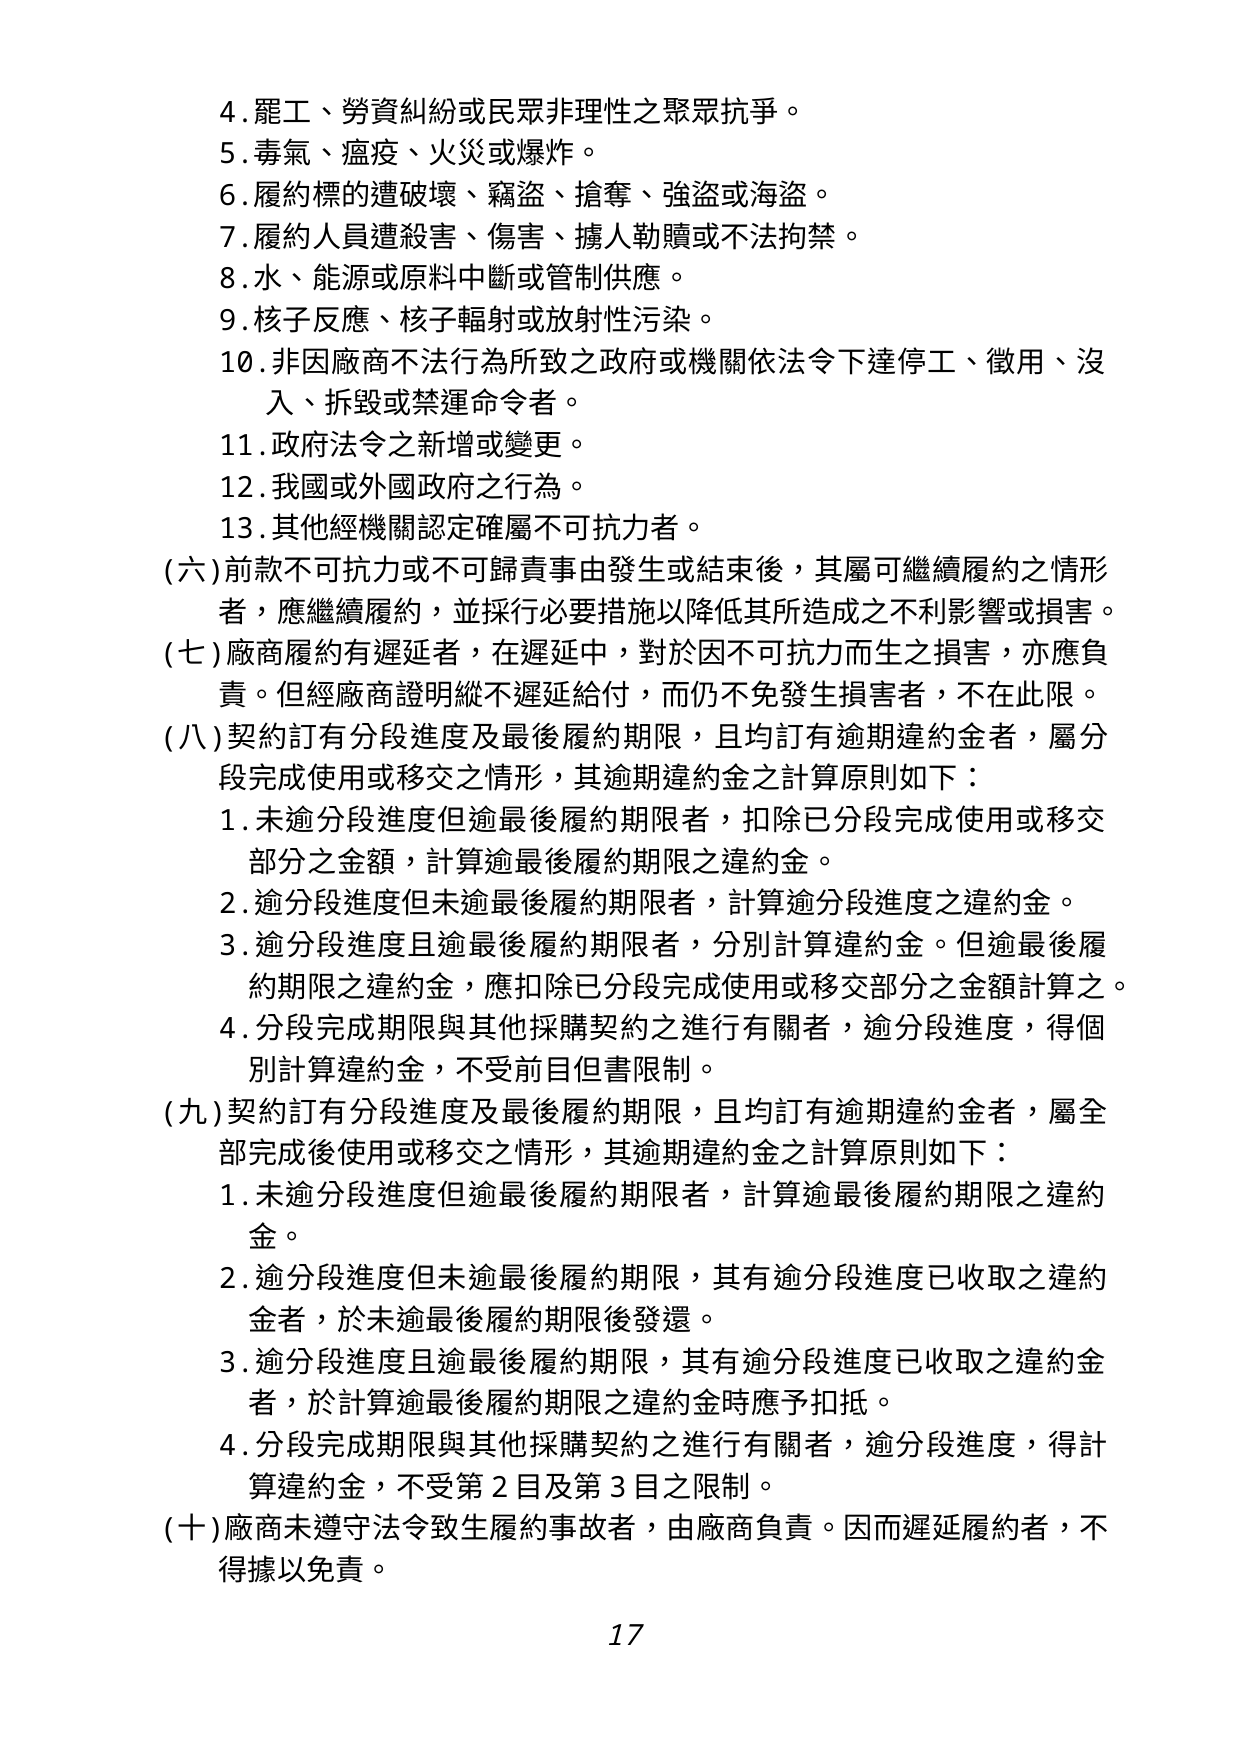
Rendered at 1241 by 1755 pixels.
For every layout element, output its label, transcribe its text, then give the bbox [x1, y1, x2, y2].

text (六)前款不可抗力或不可歸責事由發生或結束後，其屬可繼續履約之情形者，應繼續履約，並採行必要措施以降低其所造成之不利影響或損害。 [159, 547, 1110, 630]
text 1.未逾分段進度但逾最後履約期限者，計算逾最後履約期限之違約金。 [218, 1172, 1108, 1255]
text (八)契約訂有分段進度及最後履約期限，且均訂有逾期違約金者，屬分段完成使用或移交之情形，其逾期違約金之計算原則如下： [159, 714, 1110, 797]
text 4.分段完成期限與其他採購契約之進行有關者，逾分段進度，得計算違約金，不受第2目及第3目之限制。 [218, 1422, 1108, 1505]
text 7.履約人員遭殺害、傷害、擄人勒贖或不法拘禁。 [218, 214, 1108, 255]
text 3.逾分段進度且逾最後履約期限者，分別計算違約金。但逾最後履約期限之違約金，應扣除已分段完成使用或移交部分之金額計算之。 [218, 922, 1108, 1005]
text 8.水、能源或原料中斷或管制供應。 [218, 255, 1108, 297]
text (九)契約訂有分段進度及最後履約期限，且均訂有逾期違約金者，屬全部完成後使用或移交之情形，其逾期違約金之計算原則如下： [159, 1089, 1110, 1172]
text 3.逾分段進度且逾最後履約期限，其有逾分段進度已收取之違約金者，於計算逾最後履約期限之違約金時應予扣抵。 [218, 1339, 1108, 1422]
text 13.其他經機關認定確屬不可抗力者。 [218, 505, 1108, 547]
text 9.核子反應、核子輻射或放射性污染。 [218, 297, 1108, 339]
text (七)廠商履約有遲延者，在遲延中，對於因不可抗力而生之損害，亦應負責。但經廠商證明縱不遲延給付，而仍不免發生損害者，不在此限。 [159, 630, 1110, 714]
text 5.毒氣、瘟疫、火災或爆炸。 [218, 130, 1108, 172]
text 10.非因廠商不法行為所致之政府或機關依法令下達停工、徵用、沒入、拆毀或禁運命令者。 [218, 339, 1108, 422]
text 12.我國或外國政府之行為。 [218, 464, 1108, 505]
text (十)廠商未遵守法令致生履約事故者，由廠商負責。因而遲延履約者，不得據以免責。 [159, 1505, 1110, 1589]
text 4.罷工、勞資糾紛或民眾非理性之聚眾抗爭。 [218, 89, 1108, 130]
text 2.逾分段進度但未逾最後履約期限，其有逾分段進度已收取之違約金者，於未逾最後履約期限後發還。 [218, 1255, 1108, 1339]
text 6.履約標的遭破壞、竊盜、搶奪、強盜或海盜。 [218, 172, 1108, 214]
text 1.未逾分段進度但逾最後履約期限者，扣除已分段完成使用或移交部分之金額，計算逾最後履約期限之違約金。 [218, 797, 1108, 880]
text 4.分段完成期限與其他採購契約之進行有關者，逾分段進度，得個別計算違約金，不受前目但書限制。 [218, 1005, 1108, 1089]
text 2.逾分段進度但未逾最後履約期限者，計算逾分段進度之違約金。 [218, 880, 1108, 922]
text 11.政府法令之新增或變更。 [218, 422, 1108, 464]
